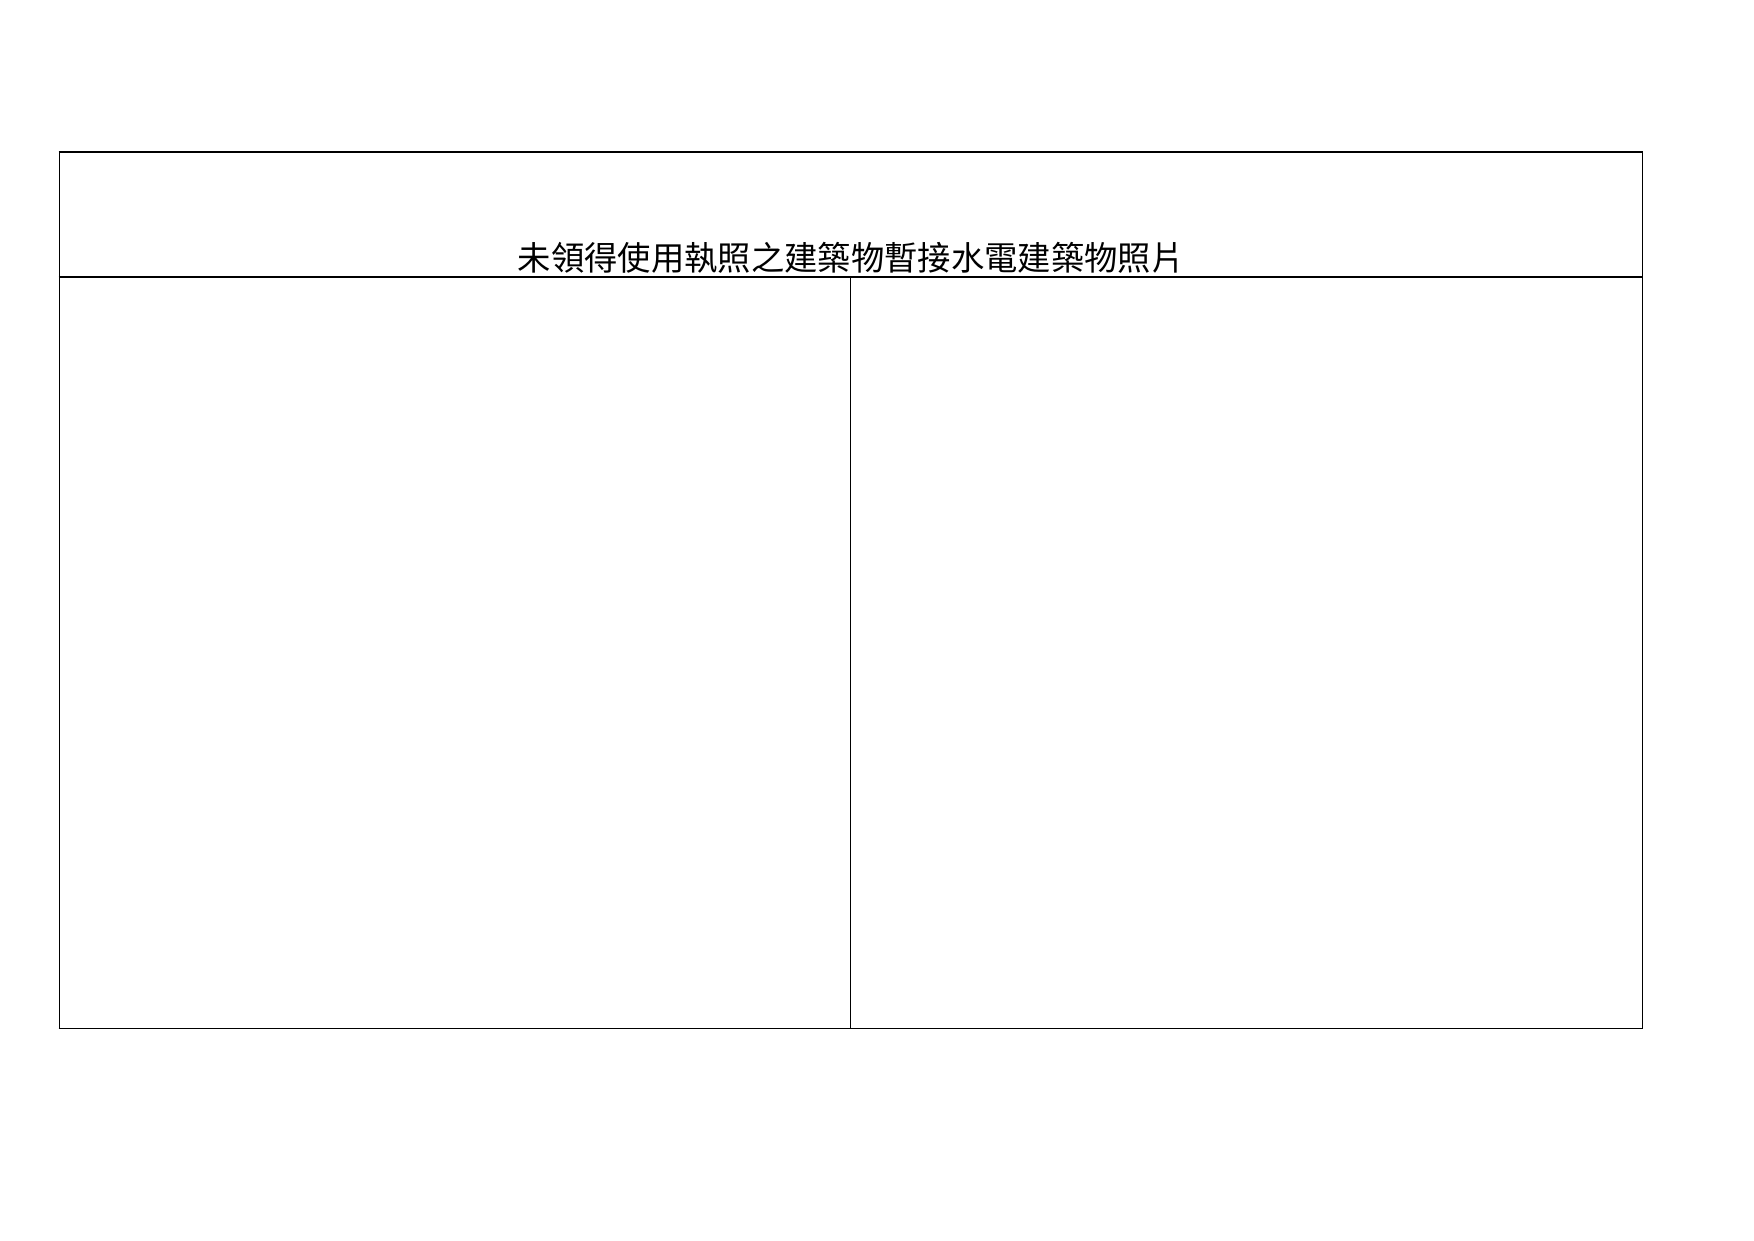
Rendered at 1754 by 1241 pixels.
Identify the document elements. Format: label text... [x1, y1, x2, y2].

table_cell [851, 278, 1642, 1028]
table_cell [60, 278, 850, 1028]
table_header 未領得使用執照之建築物暫接水電建築物照片 [60, 153, 1642, 276]
